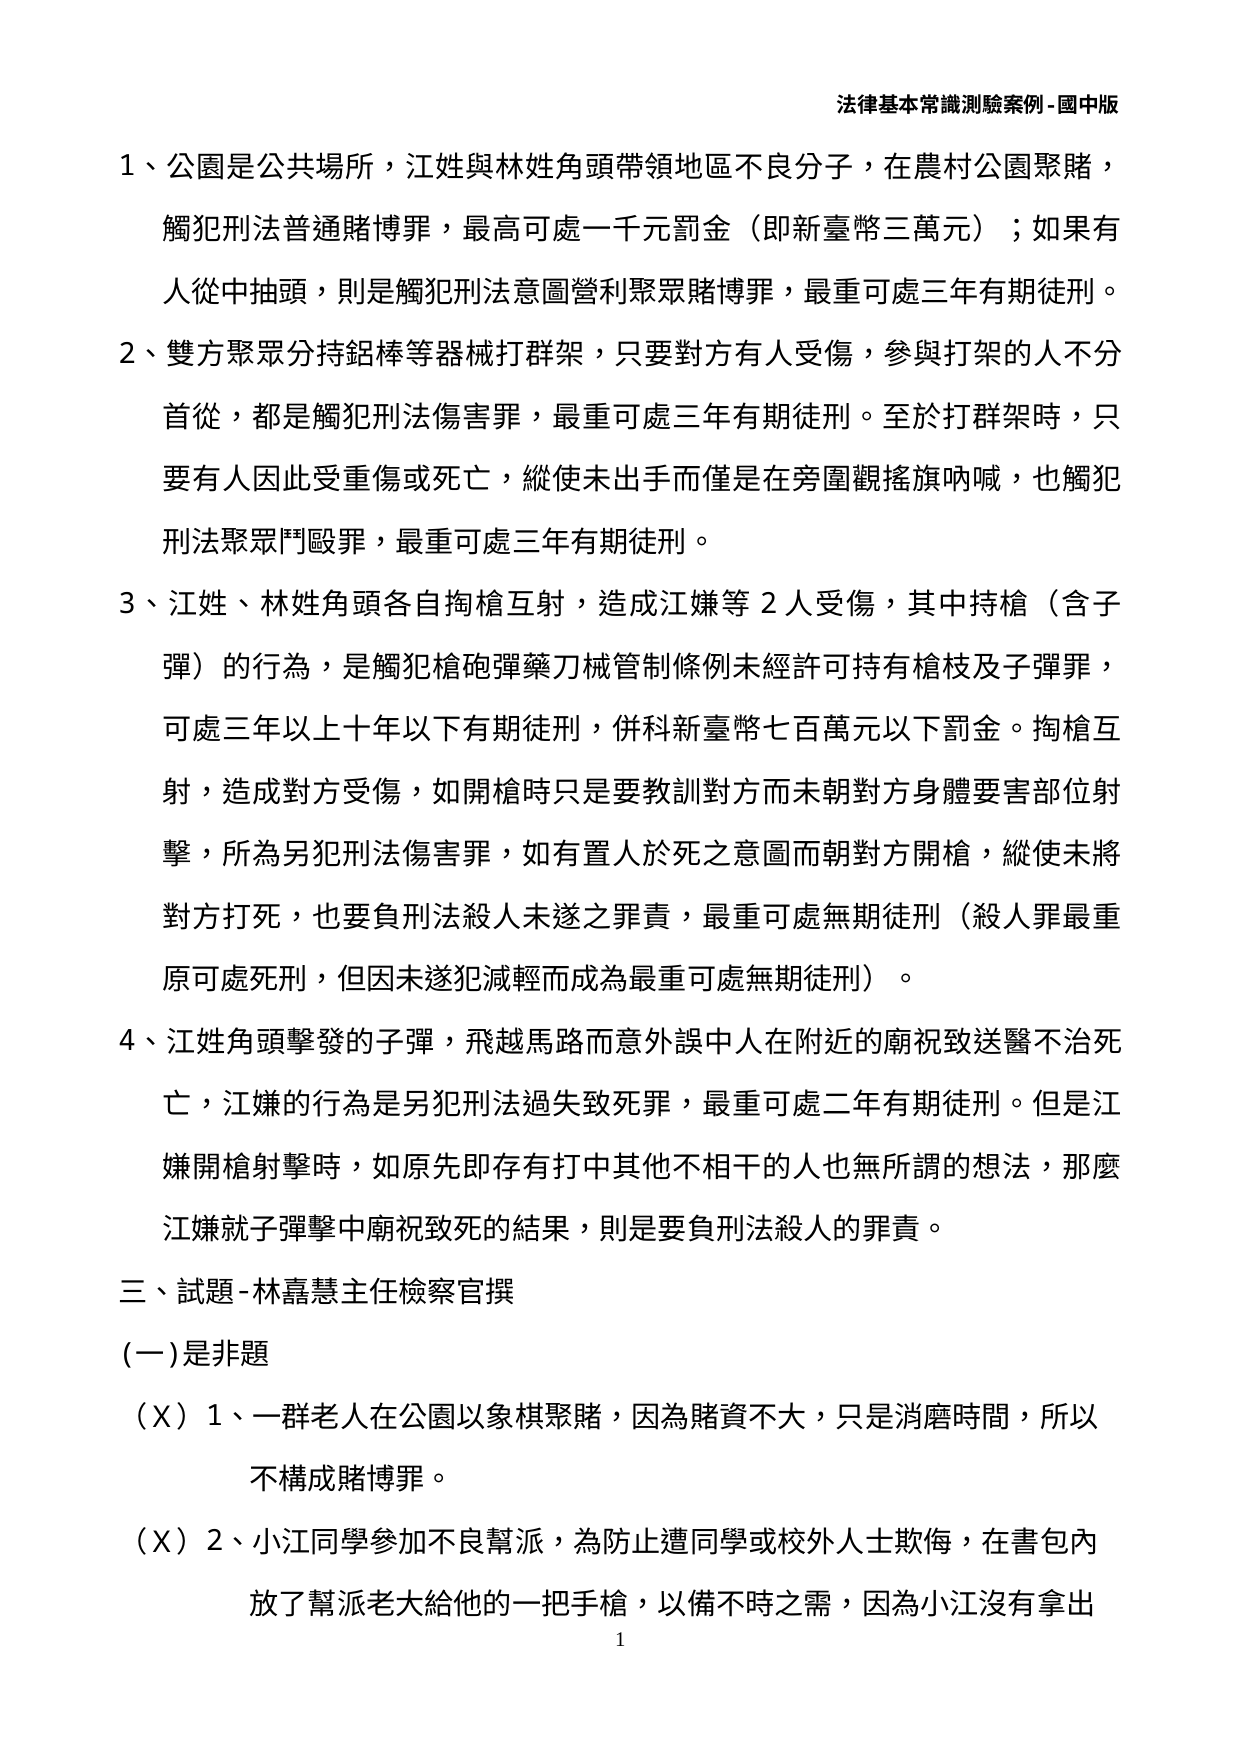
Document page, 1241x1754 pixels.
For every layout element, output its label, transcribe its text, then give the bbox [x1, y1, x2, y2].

text 3、江姓、林姓角頭各自掏槍互射，造成江嫌等2人受傷，其中持槍（含子彈）的行為，是觸犯槍砲彈藥刀械管制條例未經許可持有槍枝及子彈罪，可處三年以上十年以下有期徒刑，併科新臺幣七百萬元以下罰金。掏槍互射，造成對方受傷，如開槍時只是要教訓對方而未朝對方身體要害部位射擊，所為另犯刑法傷害罪，如有置人於死之意圖而朝對方開槍，縱使未將對方打死，也要負刑法殺人未遂之罪責，最重可處無期徒刑（殺人罪最重原可處死刑，但因未遂犯減輕而成為最重可處無期徒刑）。 [118, 560, 1122, 998]
text （Ｘ）2、小江同學參加不良幫派，為防止遭同學或校外人士欺侮，在書包內放了幫派老大給他的一把手槍，以備不時之需，因為小江沒有拿出 [118, 1498, 1122, 1623]
text 4、江姓角頭擊發的子彈，飛越馬路而意外誤中人在附近的廟祝致送醫不治死亡，江嫌的行為是另犯刑法過失致死罪，最重可處二年有期徒刑。但是江嫌開槍射擊時，如原先即存有打中其他不相干的人也無所謂的想法，那麼江嫌就子彈擊中廟祝致死的結果，則是要負刑法殺人的罪責。 [118, 998, 1122, 1248]
text （Ｘ）1、一群老人在公園以象棋聚賭，因為賭資不大，只是消磨時間，所以不構成賭博罪。 [118, 1373, 1122, 1498]
text (一)是非題 [118, 1310, 1122, 1373]
text 2、雙方聚眾分持鋁棒等器械打群架，只要對方有人受傷，參與打架的人不分首從，都是觸犯刑法傷害罪，最重可處三年有期徒刑。至於打群架時，只要有人因此受重傷或死亡，縱使未出手而僅是在旁圍觀搖旗吶喊，也觸犯刑法聚眾鬥毆罪，最重可處三年有期徒刑。 [118, 310, 1122, 560]
text 1、公園是公共場所，江姓與林姓角頭帶領地區不良分子，在農村公園聚賭，觸犯刑法普通賭博罪，最高可處一千元罰金（即新臺幣三萬元）；如果有人從中抽頭，則是觸犯刑法意圖營利聚眾賭博罪，最重可處三年有期徒刑。 [118, 123, 1122, 310]
text 三、試題-林嚞慧主任檢察官撰 [118, 1248, 1122, 1310]
